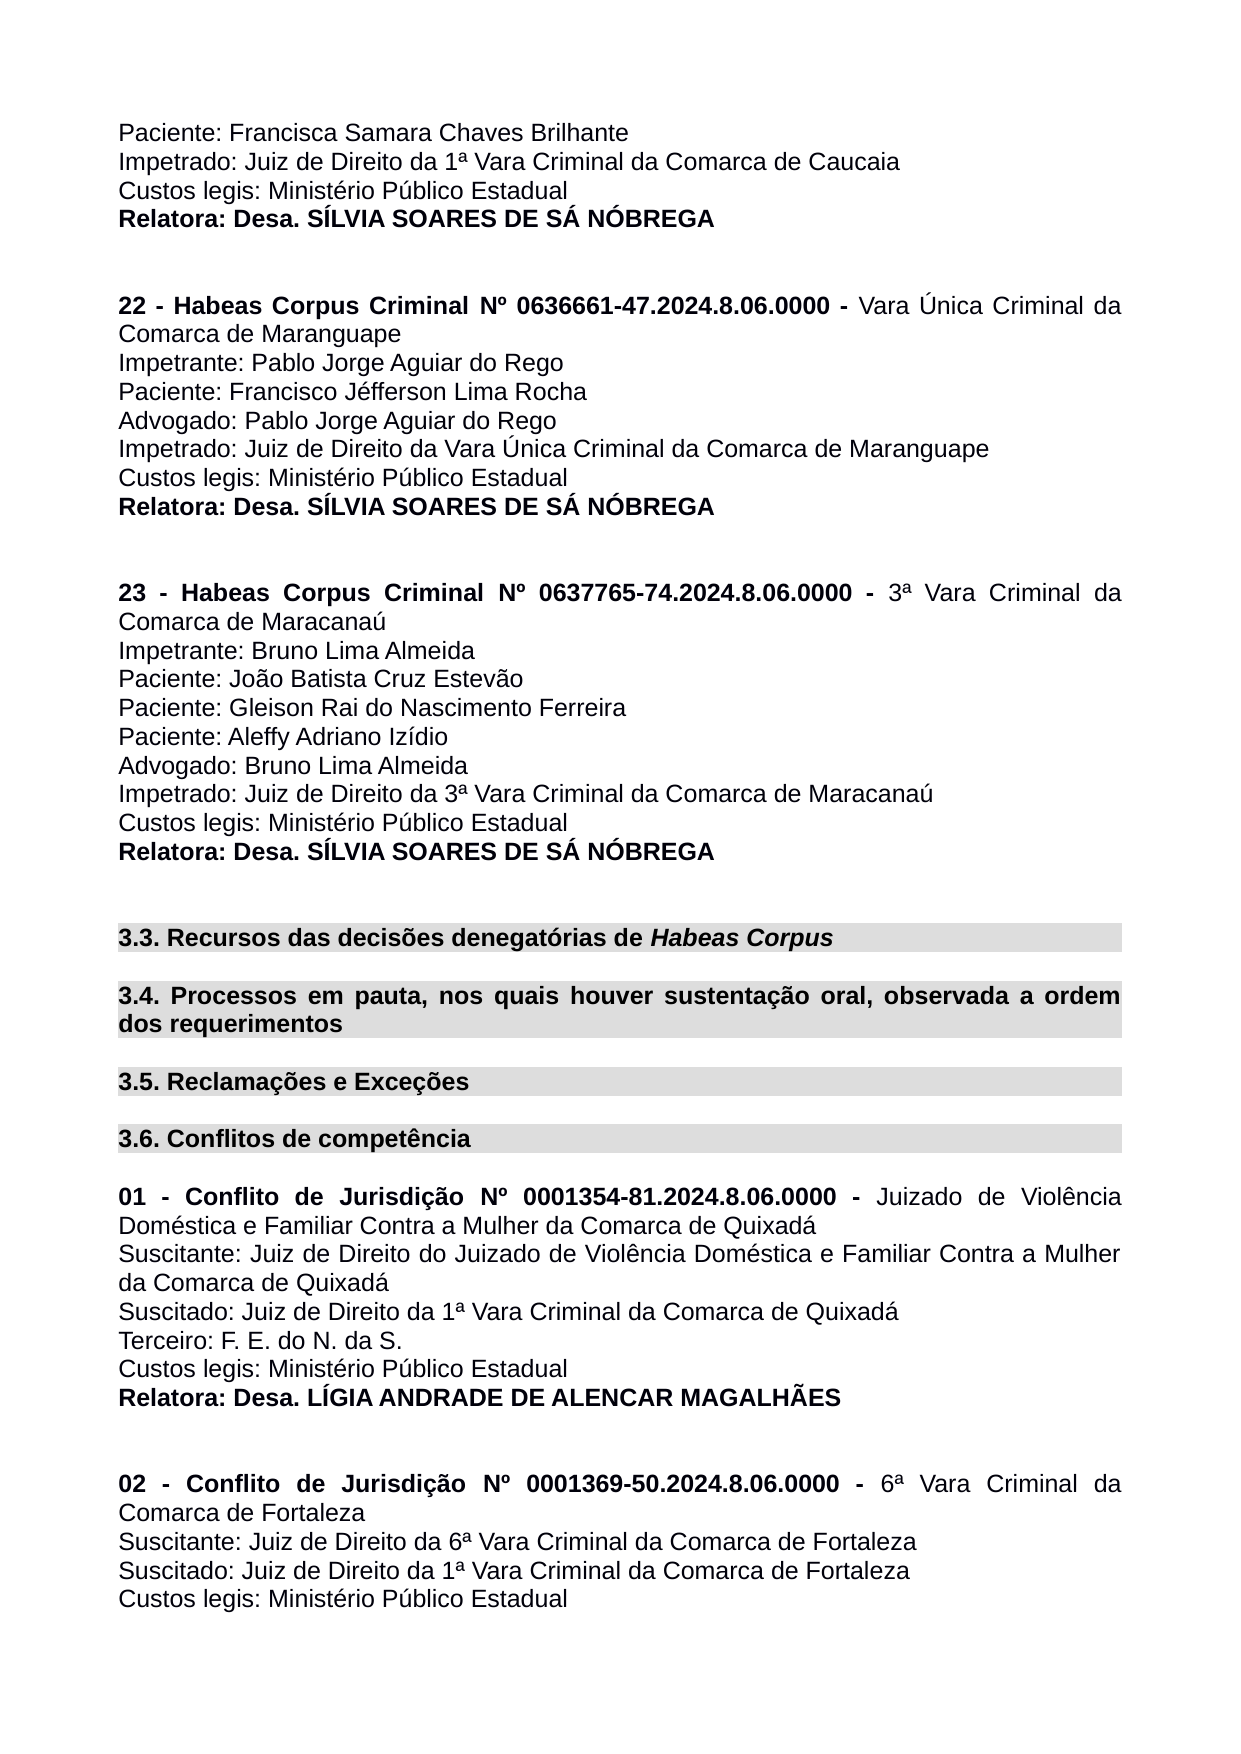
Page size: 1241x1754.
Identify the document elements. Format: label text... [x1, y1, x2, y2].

text Advogado: Pablo Jorge Aguiar do Rego [118, 406, 1122, 434]
text Terceiro: F. E. do N. da S. [118, 1326, 1122, 1354]
text Paciente: Gleison Rai do Nascimento Ferreira [118, 693, 1122, 722]
text Relatora: Desa. SÍLVIA SOARES DE SÁ NÓBREGA [118, 204, 1122, 233]
text Relatora: Desa. SÍLVIA SOARES DE SÁ NÓBREGA [118, 837, 1122, 866]
text Advogado: Bruno Lima Almeida [118, 751, 1122, 779]
text Paciente: Francisca Samara Chaves Brilhante [118, 118, 1122, 147]
text Custos legis: Ministério Público Estadual [118, 463, 1122, 492]
text 3.6. Conflitos de competência [118, 1124, 1122, 1153]
text Custos legis: Ministério Público Estadual [118, 1584, 1122, 1613]
text 01 - Conflito de Jurisdição Nº 0001354-81.2024.8.06.0000 - Juizado de Violência Doméstica e Familiar Contra a Mulher da Comarca de Quixadá [118, 1182, 1122, 1239]
text Suscitado: Juiz de Direito da 1ª Vara Criminal da Comarca de Quixadá [118, 1297, 1122, 1326]
text Suscitante: Juiz de Direito da 6ª Vara Criminal da Comarca de Fortaleza [118, 1527, 1122, 1556]
text Impetrado: Juiz de Direito da Vara Única Criminal da Comarca de Maranguape [118, 434, 1122, 463]
text 23 - Habeas Corpus Criminal Nº 0637765-74.2024.8.06.0000 - 3ª Vara Criminal da Comarca de Maracanaú [118, 578, 1122, 636]
text Suscitante: Juiz de Direito do Juizado de Violência Doméstica e Familiar Contra a Mulher da Comarca de Quixadá [118, 1239, 1122, 1297]
text Impetrante: Bruno Lima Almeida [118, 636, 1122, 664]
text Paciente: Aleffy Adriano Izídio [118, 722, 1122, 751]
text Custos legis: Ministério Público Estadual [118, 808, 1122, 837]
text Impetrado: Juiz de Direito da 1ª Vara Criminal da Comarca de Caucaia [118, 147, 1122, 176]
text 3.3. Recursos das decisões denegatórias de Habeas Corpus [118, 923, 1122, 952]
text 3.4. Processos em pauta, nos quais houver sustentação oral, observada a ordem dos requerimentos [118, 981, 1122, 1038]
text Relatora: Desa. LÍGIA ANDRADE DE ALENCAR MAGALHÃES [118, 1383, 1122, 1412]
text Impetrante: Pablo Jorge Aguiar do Rego [118, 348, 1122, 377]
text Relatora: Desa. SÍLVIA SOARES DE SÁ NÓBREGA [118, 492, 1122, 521]
text Impetrado: Juiz de Direito da 3ª Vara Criminal da Comarca de Maracanaú [118, 779, 1122, 808]
text Paciente: João Batista Cruz Estevão [118, 664, 1122, 693]
text 22 - Habeas Corpus Criminal Nº 0636661-47.2024.8.06.0000 - Vara Única Criminal da Comarca de Maranguape [118, 291, 1122, 348]
text Custos legis: Ministério Público Estadual [118, 176, 1122, 204]
text Paciente: Francisco Jéfferson Lima Rocha [118, 377, 1122, 406]
text Custos legis: Ministério Público Estadual [118, 1354, 1122, 1383]
text Suscitado: Juiz de Direito da 1ª Vara Criminal da Comarca de Fortaleza [118, 1556, 1122, 1584]
text 02 - Conflito de Jurisdição Nº 0001369-50.2024.8.06.0000 - 6ª Vara Criminal da Comarca de Fortaleza [118, 1469, 1122, 1527]
text 3.5. Reclamações e Exceções [118, 1067, 1122, 1096]
